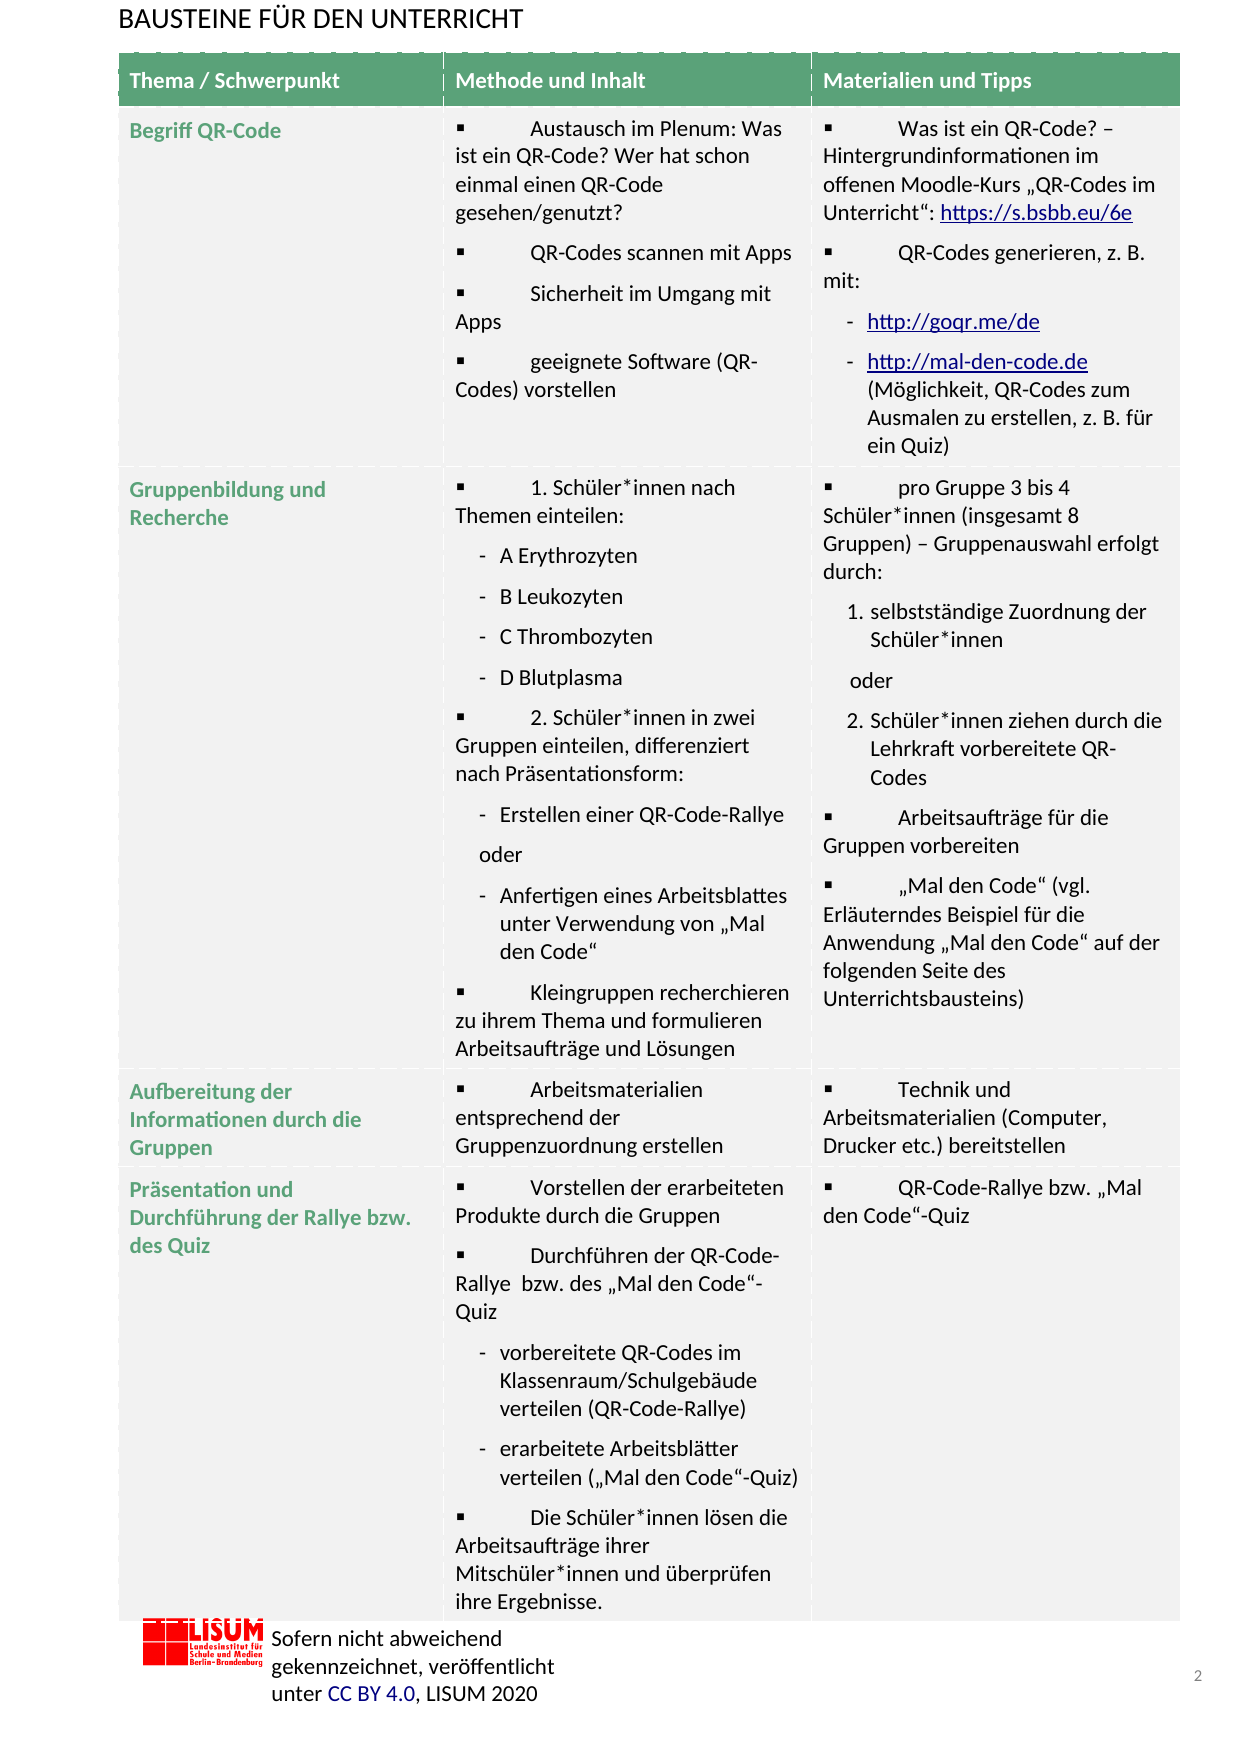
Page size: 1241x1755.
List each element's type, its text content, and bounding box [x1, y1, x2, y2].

table_header Methode und Inhalt [444, 52, 812, 106]
table_cell Was ist ein QR-Code? – Hintergrundinformationen im offenen Moodle-Kurs „QR-Codes im Unterricht“: https://s.bsbb.eu/6e QR-Codes generieren, z. B. mit: http://goqr.me/de http://mal-den-code.de (Möglichkeit, QR-Codes zum Ausmalen zu erstellen, z. B. für ein Quiz) [812, 106, 1180, 466]
table_cell Gruppenbildung und Recherche [118, 466, 444, 1068]
table_header Thema / Schwerpunkt [118, 52, 444, 106]
table_cell Begriff QR-Code [118, 106, 444, 466]
table_header Materialien und Tipps [812, 52, 1180, 106]
subtitle BAUSTEINE FÜR DEN UNTERRICHT [118, 0, 1187, 36]
table_cell Austausch im Plenum: Was ist ein QR-Code? Wer hat schon einmal einen QR-Code gesehen/genutzt? QR-Codes scannen mit Apps Sicherheit im Umgang mit Apps geeignete Software (QR-Codes) vorstellen [444, 106, 812, 466]
table_cell Aufbereitung der Informationen durch die Gruppen [118, 1068, 444, 1166]
table_cell Arbeitsmaterialien entsprechend der Gruppenzuordnung erstellen [444, 1068, 812, 1166]
table_cell QR-Code-Rallye bzw. „Mal den Code“-Quiz [812, 1166, 1180, 1621]
table_cell Vorstellen der erarbeiteten Produkte durch die Gruppen Durchführen der QR-Code-Rallye bzw. des „Mal den Code“-Quiz vorbereitete QR-Codes im Klassenraum/Schulgebäude verteilen (QR-Code-Rallye) erarbeitete Arbeitsblätter verteilen („Mal den Code“-Quiz) Die Schüler*innen lösen die Arbeitsaufträge ihrer Mitschüler*innen und überprüfen ihre Ergebnisse. [444, 1166, 812, 1621]
table_cell Präsentation und Durchführung der Rallye bzw. des Quiz [118, 1166, 444, 1621]
table_cell Technik und Arbeitsmaterialien (Computer, Drucker etc.) bereitstellen [812, 1068, 1180, 1166]
table_cell 1. Schüler*innen nach Themen einteilen: A Erythrozyten B Leukozyten C Thrombozyten D Blutplasma 2. Schüler*innen in zwei Gruppen einteilen, differenziert nach Präsentationsform: Erstellen einer QR-Code-Rallye oder Anfertigen eines Arbeitsblattes unter Verwendung von „Mal den Code“ Kleingruppen recherchieren zu ihrem Thema und formulieren Arbeitsaufträge und Lösungen [444, 466, 812, 1068]
table_cell pro Gruppe 3 bis 4 Schüler*innen (insgesamt 8 Gruppen) – Gruppenauswahl erfolgt durch: selbstständige Zuordnung der Schüler*innen oder Schüler*innen ziehen durch die Lehrkraft vorbereitete QR-Codes Arbeitsaufträge für die Gruppen vorbereiten „Mal den Code“ (vgl. Erläuterndes Beispiel für die Anwendung „Mal den Code“ auf der folgenden Seite des Unterrichtsbausteins) [812, 466, 1180, 1068]
